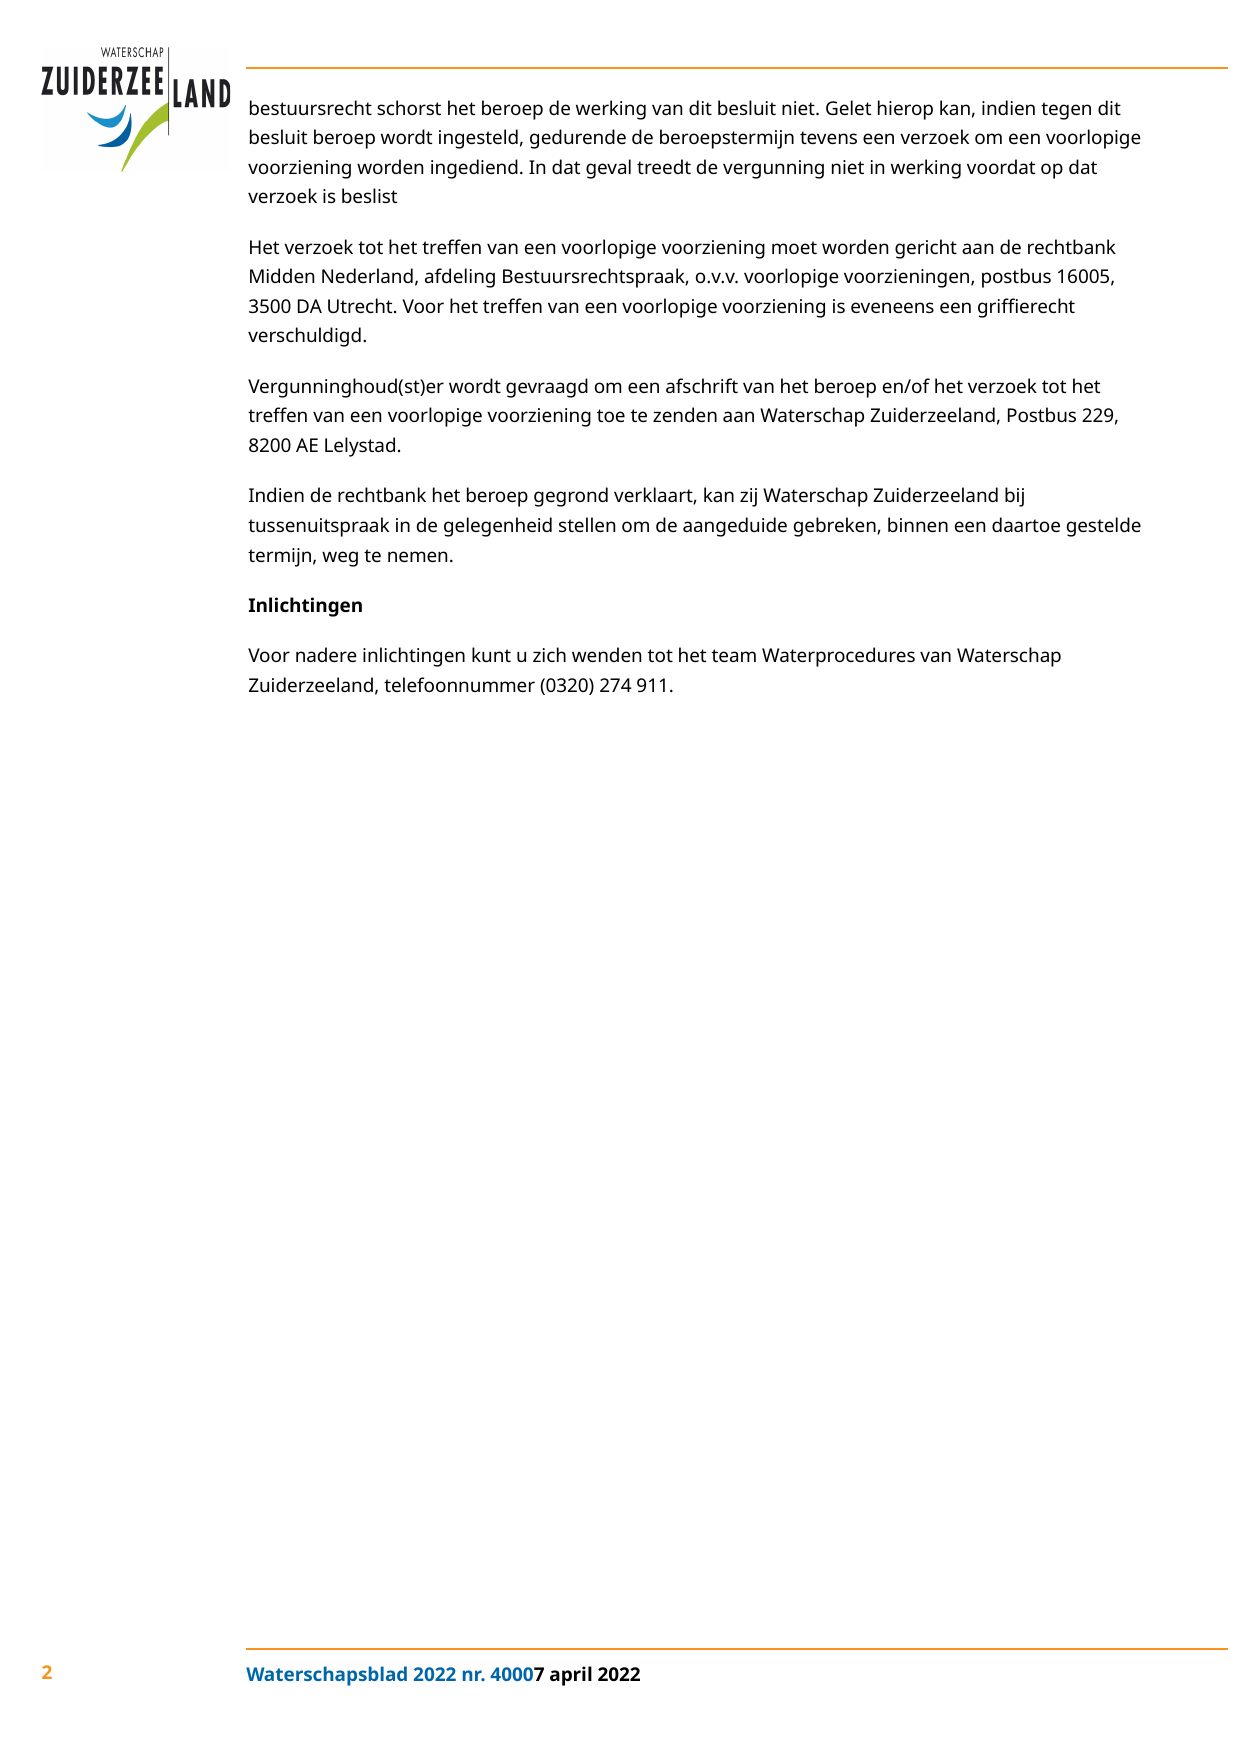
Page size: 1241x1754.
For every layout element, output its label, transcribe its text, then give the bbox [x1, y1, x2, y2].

text Voor nadere inlichtingen kunt u zich wenden tot het team Waterprocedures van Waterschap Zuiderzeeland, telefoonnummer (0320) 274 911. [248, 643, 1152, 698]
text Indien de rechtbank het beroep gegrond verklaart, kan zij Waterschap Zuiderzeeland bij tussenuitspraak in de gelegenheid stellen om de aangeduide gebreken, binnen een daartoe gestelde termijn, weg te nemen. [248, 483, 1152, 568]
text bestuursrecht schorst het beroep de werking van dit besluit niet. Gelet hierop kan, indien tegen dit besluit beroep wordt ingesteld, gedurende de beroepstermijn tevens een verzoek om een voorlopige voorziening worden ingediend. In dat geval treedt de vergunning niet in werking voordat op dat verzoek is beslist [248, 95, 1152, 209]
text Inlichtingen [248, 592, 1152, 618]
text Vergunninghoud(st)er wordt gevraagd om een afschrift van het beroep en/of het verzoek tot het treffen van een voorlopige voorziening toe te zenden aan Waterschap Zuiderzeeland, Postbus 229, 8200 AE Lelystad. [248, 373, 1152, 458]
text Het verzoek tot het treffen van een voorlopige voorziening moet worden gericht aan de rechtbank Midden Nederland, afdeling Bestuursrechtspraak, o.v.v. voorlopige voorzieningen, postbus 16005, 3500 DA Utrecht. Voor het treffen van een voorlopige voorziening is eveneens een griffierecht verschuldigd. [248, 234, 1152, 348]
picture [41, 47, 231, 172]
